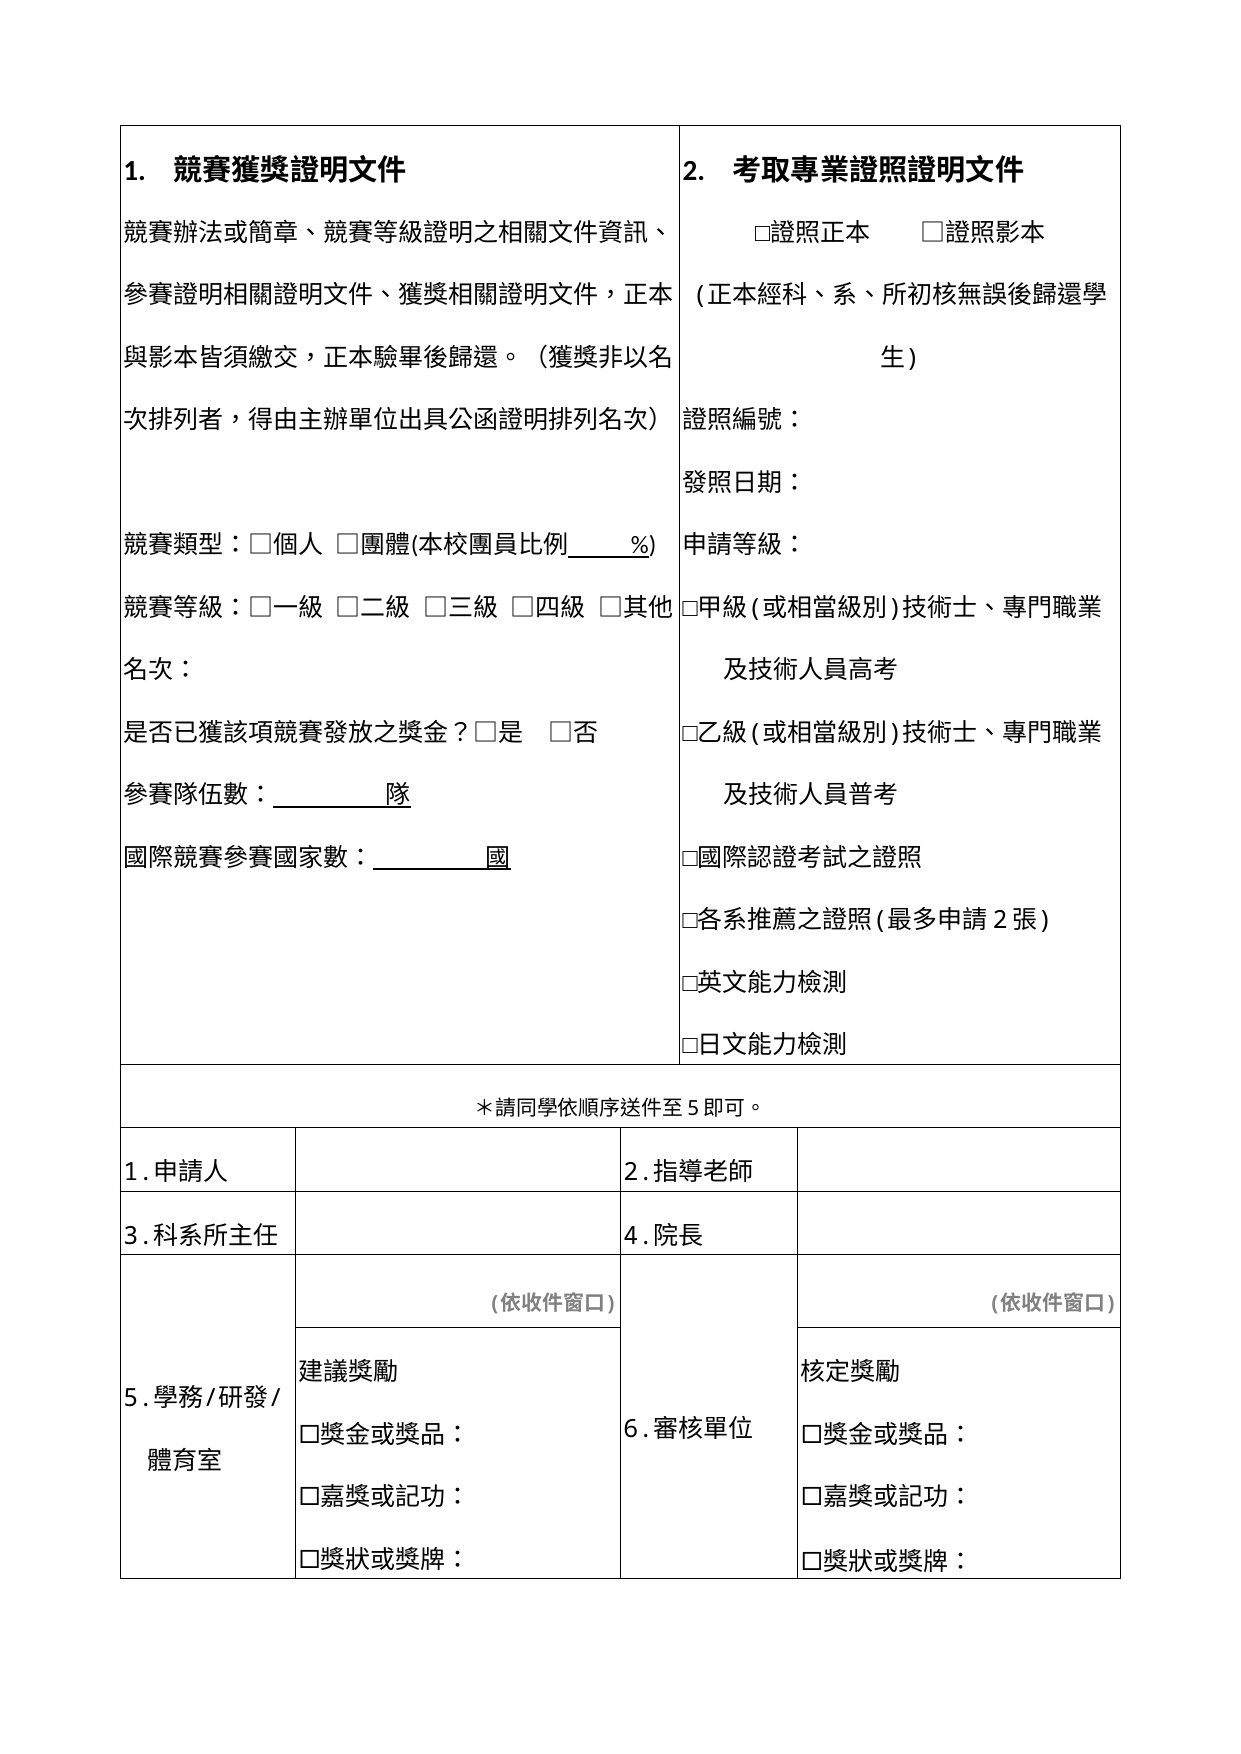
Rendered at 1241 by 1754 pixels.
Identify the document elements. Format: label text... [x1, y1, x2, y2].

table_cell 考取專業證照證明文件 □證照正本 □證照影本 (正本經科、系、所初核無誤後歸還學生) 證照編號： 發照日期： 申請等級： □甲級(或相當級別)技術士、專門職業及技術人員高考 □乙級(或相當級別)技術士、專門職業及技術人員普考 □國際認證考試之證照 □各系推薦之證照(最多申請2張) □英文能力檢測 □日文能力檢測 [680, 126, 1120, 1064]
table_cell 建議獎勵 獎金或獎品： 嘉獎或記功： 獎狀或獎牌： [296, 1328, 620, 1578]
table_cell 5.學務/研發/體育室 [121, 1255, 295, 1578]
table_cell (依收件窗口) [798, 1255, 1120, 1327]
table_cell 核定獎勵 獎金或獎品： 嘉獎或記功： 獎狀或獎牌： [798, 1328, 1120, 1578]
table_cell [798, 1192, 1120, 1254]
table_cell (依收件窗口) [296, 1255, 620, 1327]
table_cell 2.指導老師 [621, 1128, 797, 1191]
table_cell 3.科系所主任 [121, 1192, 295, 1254]
table_cell 4.院長 [621, 1192, 797, 1254]
table_cell [798, 1128, 1120, 1191]
table_cell 競賽獲獎證明文件 競賽辦法或簡章、競賽等級證明之相關文件資訊、參賽證明相關證明文件、獲獎相關證明文件，正本與影本皆須繳交，正本驗畢後歸還。（獲獎非以名次排列者，得由主辦單位出具公函證明排列名次） 競賽類型：□個人 □團體(本校團員比例 %) 競賽等級：□一級 □二級 □三級 □四級 □其他 名次： 是否已獲該項競賽發放之獎金？□是 □否 參賽隊伍數： 隊 國際競賽參賽國家數： 國 [121, 126, 679, 1064]
table_cell [296, 1128, 620, 1191]
table_cell ＊請同學依順序送件至5即可。 [121, 1065, 1120, 1127]
table_cell 6.審核單位 [621, 1255, 797, 1578]
table_cell 1.申請人 [121, 1128, 295, 1191]
table_cell [296, 1192, 620, 1254]
